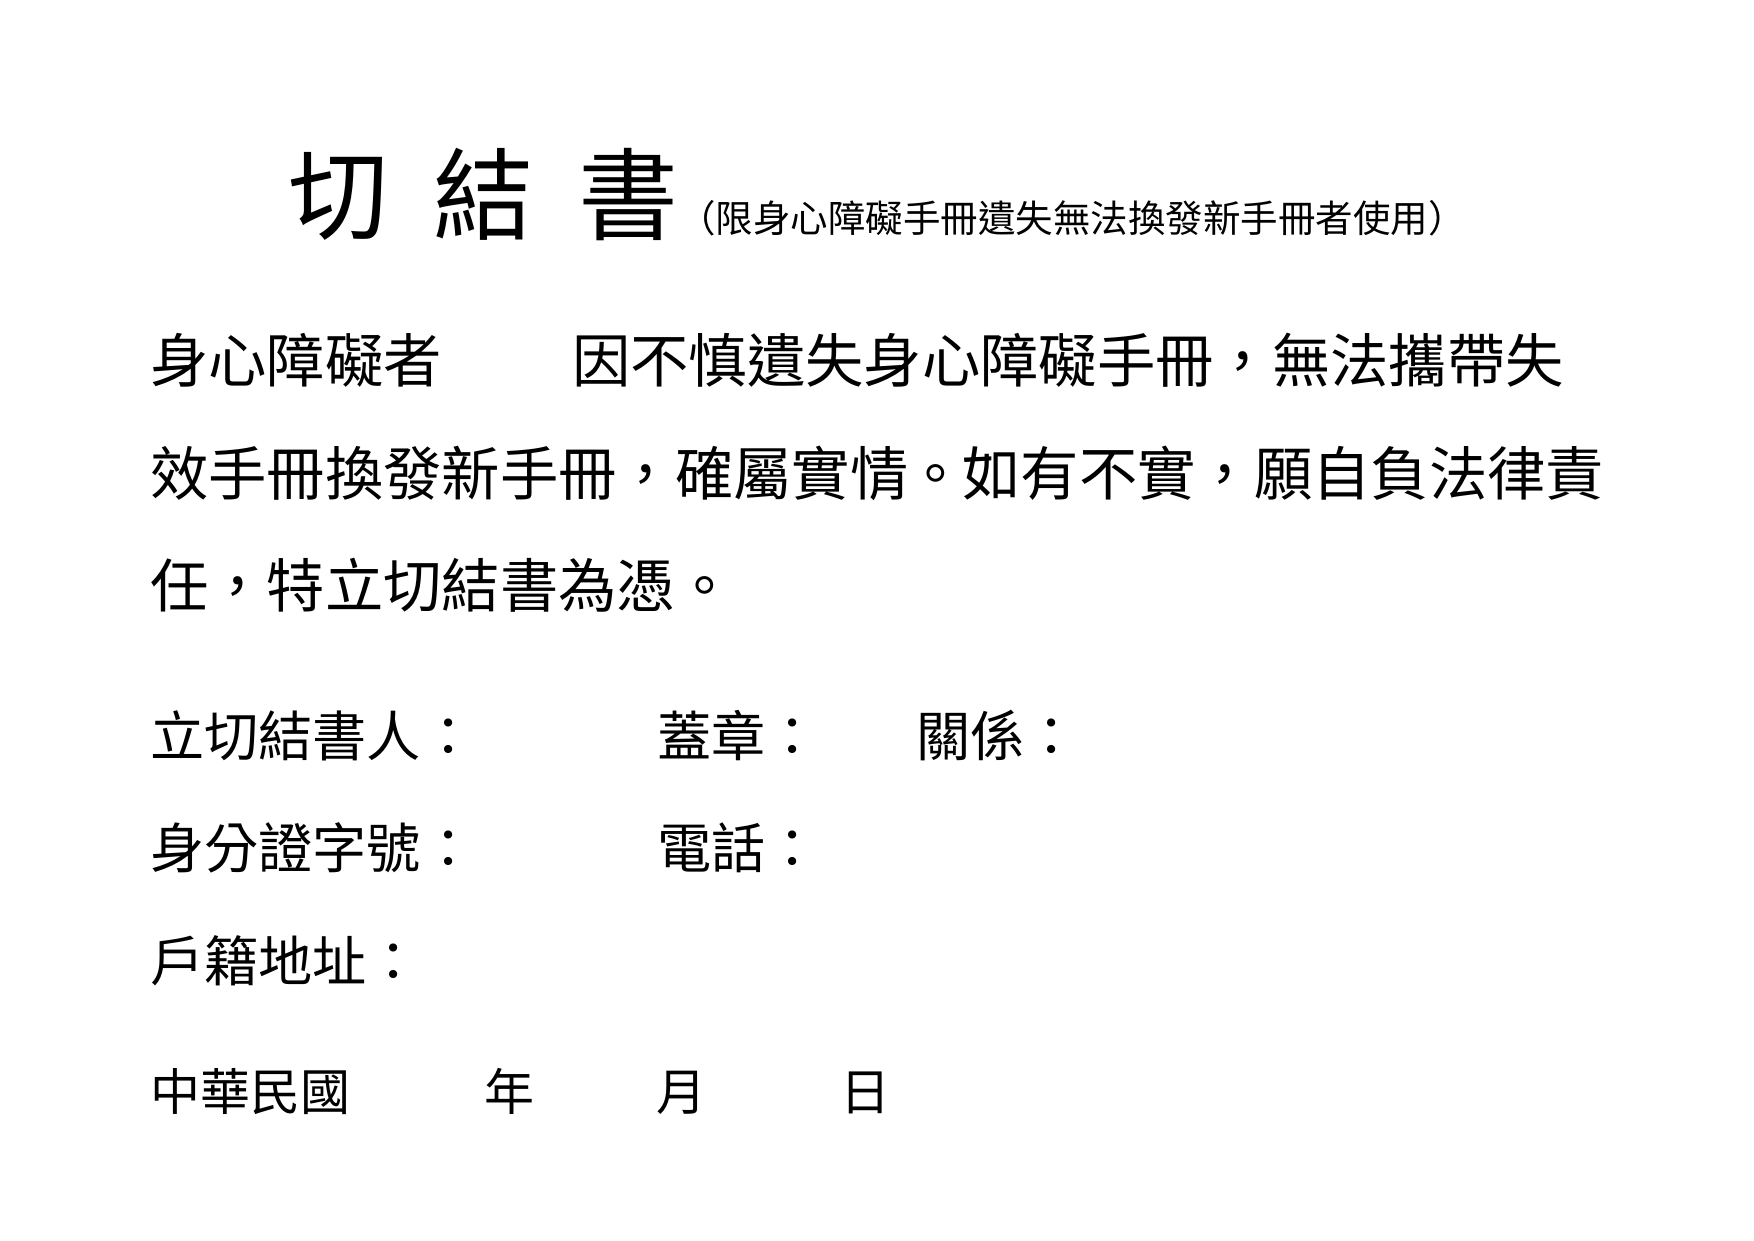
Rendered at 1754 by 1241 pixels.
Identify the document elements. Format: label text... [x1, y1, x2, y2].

text 戶籍地址： [150, 901, 1604, 1014]
text 中華民國 年 月 日 [150, 1051, 1604, 1126]
text 切 結 書（限身心障礙手冊遺失無法換發新手冊者使用） [150, 114, 1604, 264]
text 立切結書人： 蓋章： 關係： [150, 676, 1604, 789]
text 身心障礙者 因不慎遺失身心障礙手冊，無法攜帶失效手冊換發新手冊，確屬實情。如有不實，願自負法律責任，特立切結書為憑。 [150, 301, 1604, 639]
text 身分證字號： 電話： [150, 789, 1604, 901]
